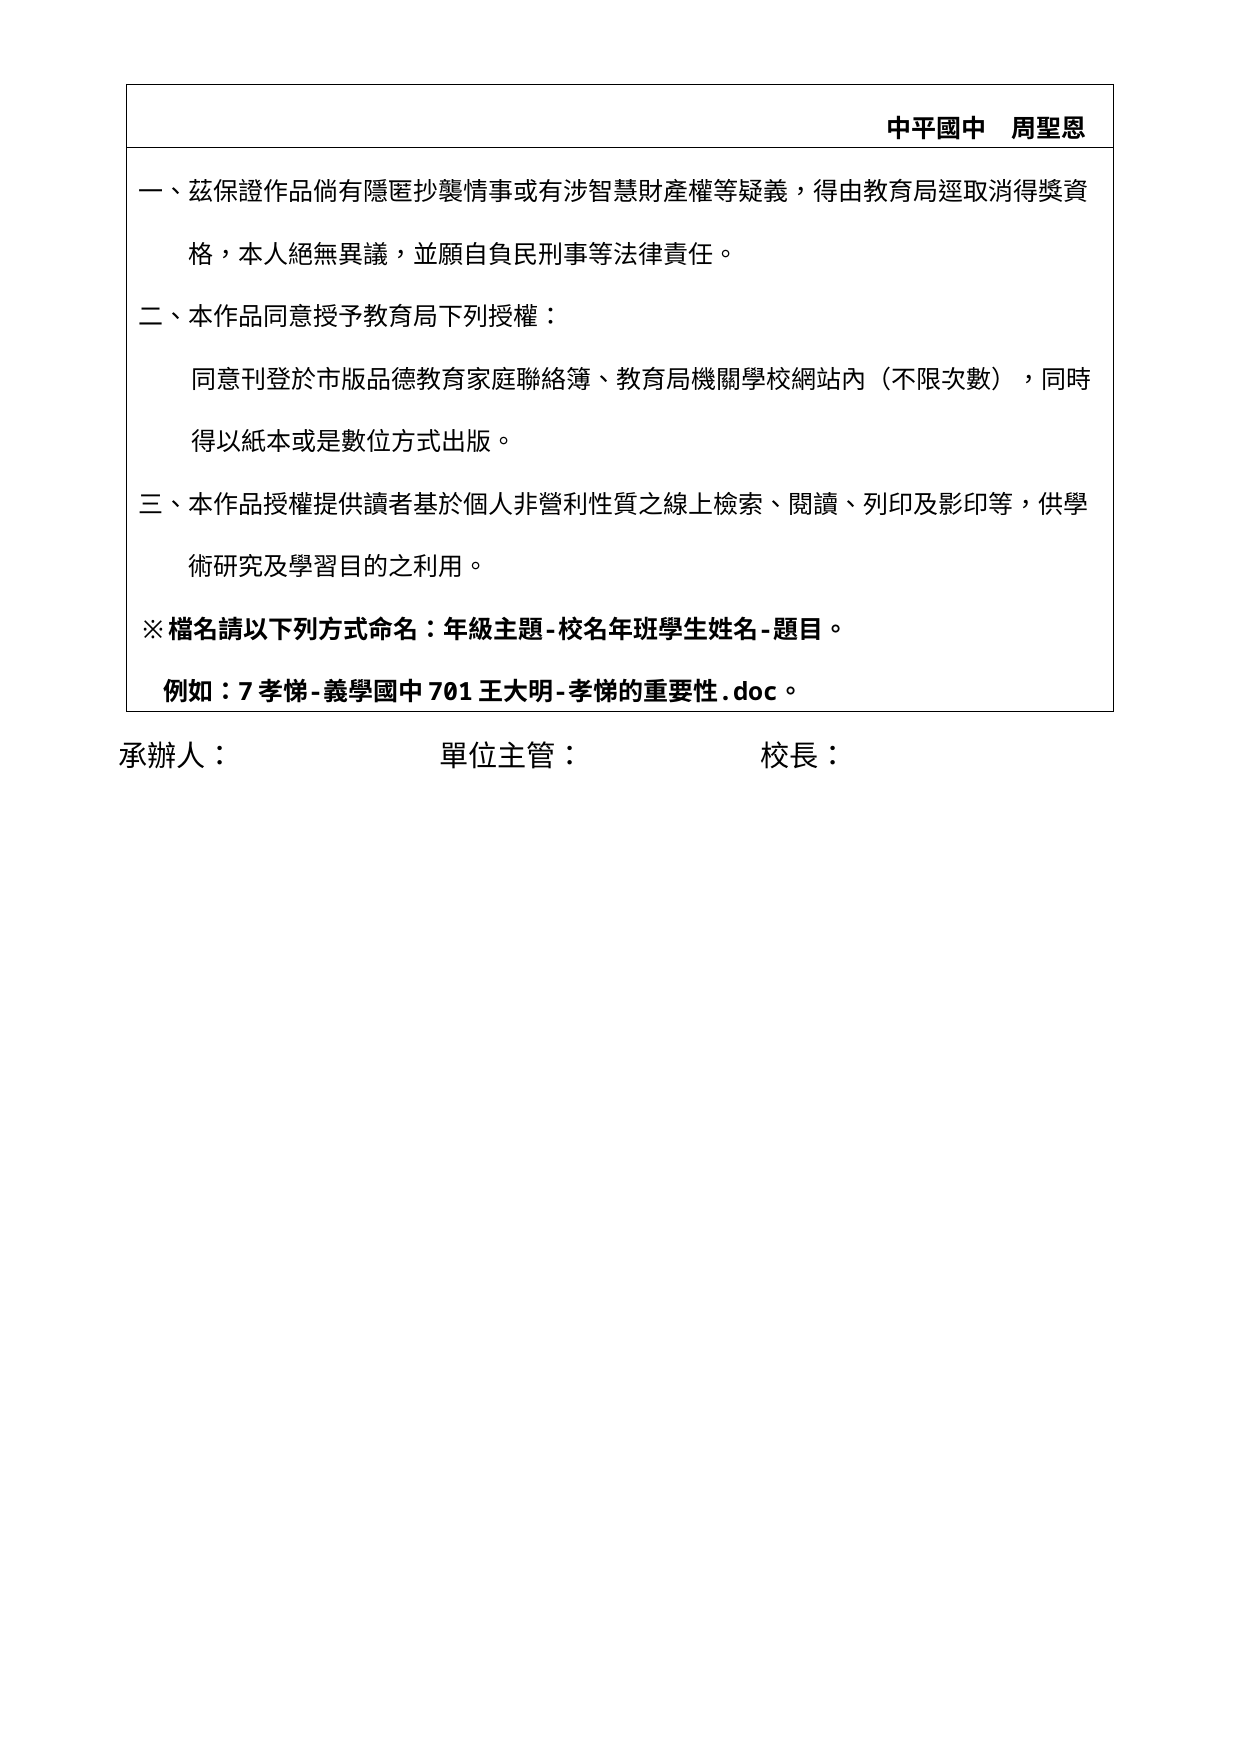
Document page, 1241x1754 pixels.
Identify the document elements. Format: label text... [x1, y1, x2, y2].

table_cell 中平國中 周聖恩 [127, 85, 1113, 147]
text 承辦人： 單位主管： 校長： [118, 712, 1122, 774]
table_cell 一、茲保證作品倘有隱匿抄襲情事或有涉智慧財產權等疑義，得由教育局逕取消得獎資格，本人絕無異議，並願自負民刑事等法律責任。 二、本作品同意授予教育局下列授權： 同意刊登於市版品德教育家庭聯絡簿、教育局機關學校網站內（不限次數），同時得以紙本或是數位方式出版。 三、本作品授權提供讀者基於個人非營利性質之線上檢索、閱讀、列印及影印等，供學術研究及學習目的之利用。 ※檔名請以下列方式命名：年級主題-校名年班學生姓名-題目。 例如：7孝悌-義學國中701王大明-孝悌的重要性.doc。 [127, 148, 1113, 711]
